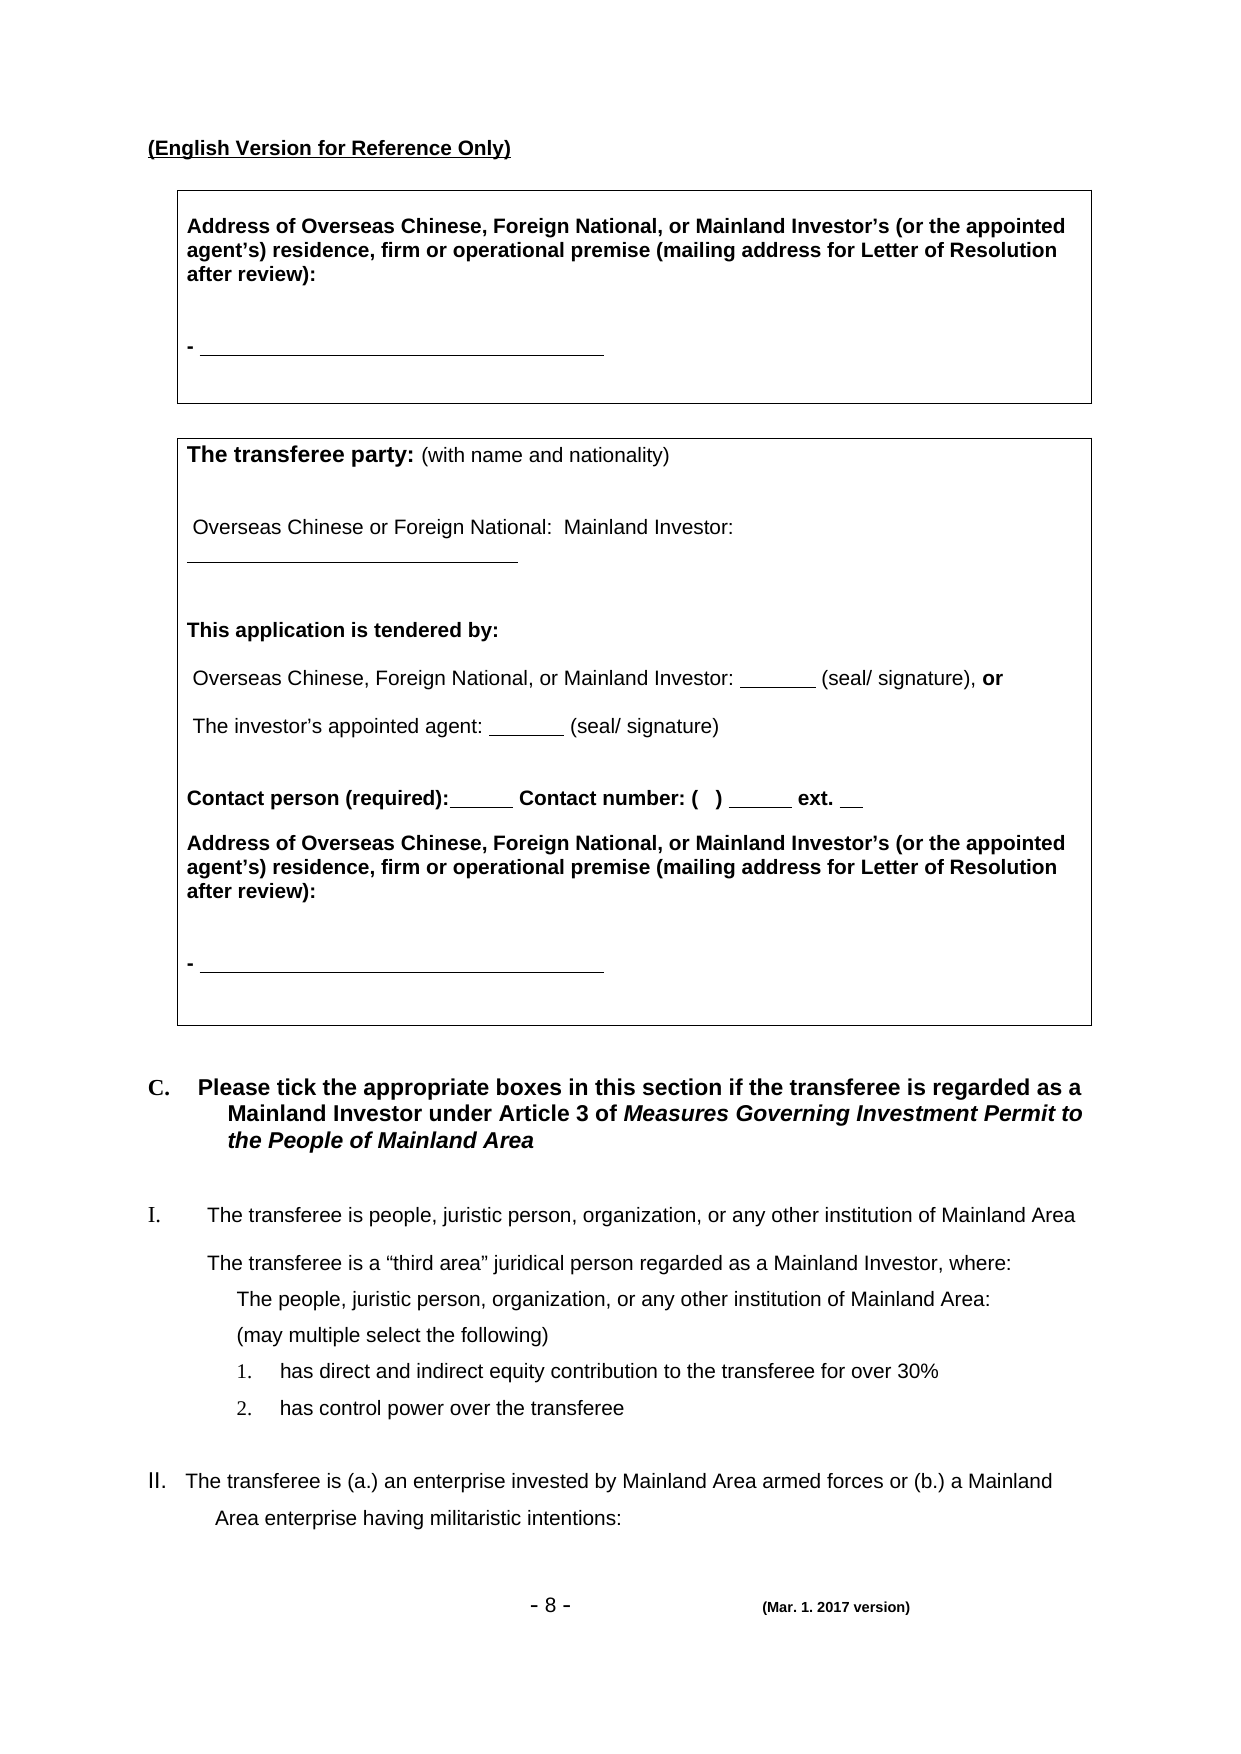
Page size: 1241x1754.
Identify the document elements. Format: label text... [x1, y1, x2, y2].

list has direct and indirect equity contribution to the transferee for over 30% [236, 1359, 1092, 1383]
list Please tick the appropriate boxes in this section if the transferee is regarded as a Mainland Investor under Article 3 of Measures Governing Investment Permit to the People of Mainland Area [148, 1074, 1092, 1153]
text The people, juristic person, organization, or any other institution of Mainland Area: (may multiple select the following) [177, 1287, 1092, 1347]
list has control power over the transferee [236, 1395, 1092, 1419]
text Contact person (required): Contact number: ( ) ext. [178, 782, 1091, 809]
text This application is tendered by: [178, 615, 1091, 642]
text The investor’s appointed agent: (seal/ signature) [178, 711, 1091, 738]
text - [178, 331, 1091, 358]
text Address of Overseas Chinese, Foreign National, or Mainland Investor’s (or the appointed agent’s) residence, firm or operational premise (mailing address for Letter of Resolution after review): [178, 828, 1091, 903]
text The transferee is a “third area” juridical person regarded as a Mainland Investor, where: [177, 1251, 1092, 1275]
list The transferee is people, juristic person, organization, or any other institution of Mainland Area [148, 1201, 1092, 1227]
list The transferee is (a.) an enterprise invested by Mainland Area armed forces or (b.) a Mainland Area enterprise having militaristic intentions: [148, 1467, 1092, 1530]
text Overseas Chinese, Foreign National, or Mainland Investor: (seal/ signature), or [178, 663, 1091, 690]
text Overseas Chinese or Foreign National: Mainland Investor: [178, 512, 1091, 539]
text Address of Overseas Chinese, Foreign National, or Mainland Investor’s (or the appointed agent’s) residence, firm or operational premise (mailing address for Letter of Resolution after review): [178, 211, 1091, 286]
text - [178, 948, 1091, 975]
text The transferee party: (with name and nationality) [178, 439, 1091, 467]
